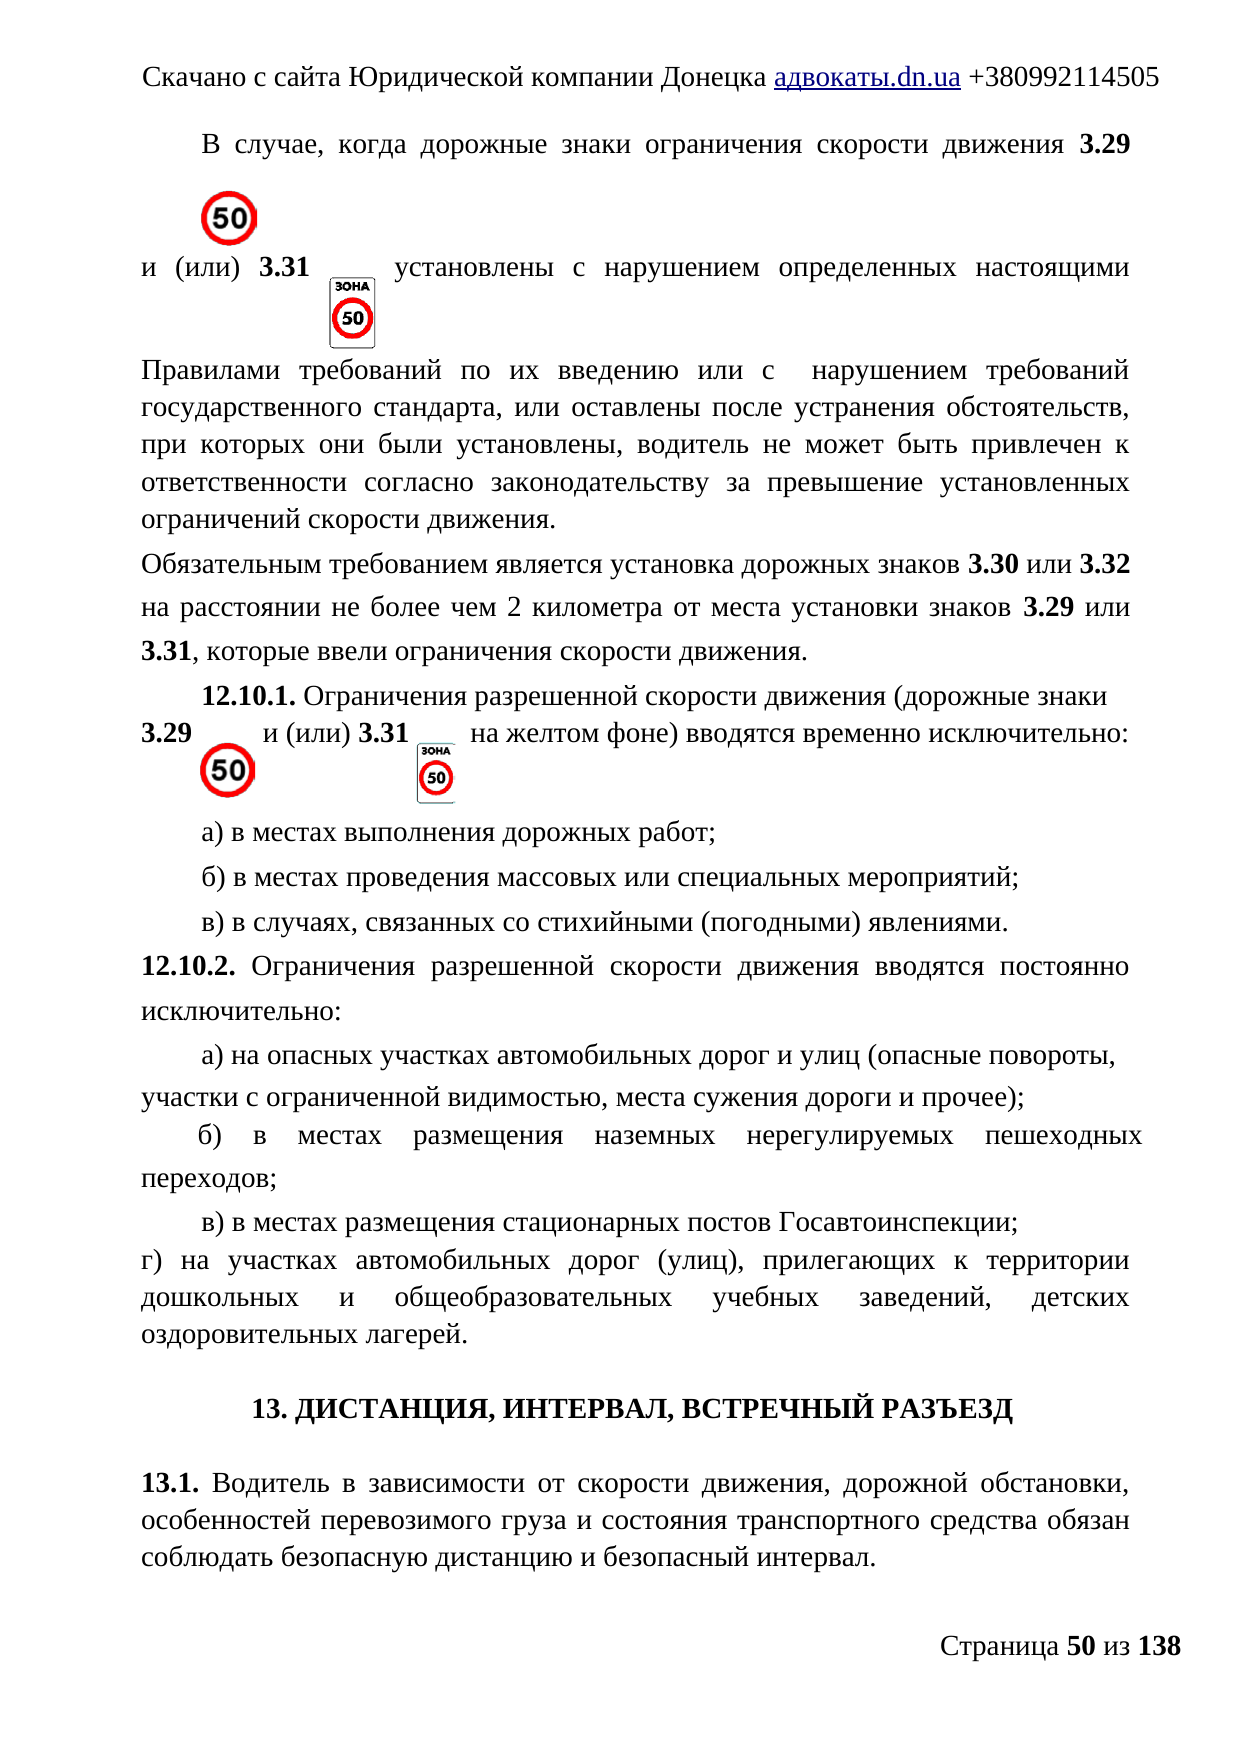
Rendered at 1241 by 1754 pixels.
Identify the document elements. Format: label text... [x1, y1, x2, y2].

text 12.10.1. Ограничения разрешенной скорости движения (дорожные знаки [201, 678, 1130, 711]
subtitle 13. ДИСТАНЦИЯ, ИНТЕРВАЛ, ВСТРЕЧНЫЙ РАЗЪЕЗД [187, 1392, 1085, 1425]
text 3.29 и (или) 3.31 на желтом фоне) вводятся временно исключительно: [141, 716, 1181, 804]
text 13.1. Водитель в зависимости от скорости движения, дорожной обстановки, особенностей перевозимого груза и состояния транспортного средства обязан соблюдать безопасную дистанцию и безопасный интервал. [141, 1465, 1130, 1573]
text в) в случаях, связанных со стихийными (погодными) явлениями. [201, 904, 1130, 938]
text б) в местах размещения наземных нерегулируемых пешеходных [142, 1117, 1181, 1151]
text В случае, когда дорожные знаки ограничения скорости движения 3.29 [201, 126, 1130, 245]
text и (или) 3.31 установлены с нарушением определенных настоящими Правилами требований по их введению или с нарушением требований государственного стандарта, или оставлены после устранения обстоятельств, при которых они были установлены, водитель не может быть привлечен к ответственности согласно законодательству за превышение установленных ограничений скорости движения. [141, 249, 1130, 534]
text г) на участках автомобильных дорог (улиц), прилегающих к территории дошкольных и общеобразовательных учебных заведений, детских оздоровительных лагерей. [141, 1242, 1130, 1350]
text 12.10.2. Ограничения разрешенной скорости движения вводятся постоянно исключительно: [141, 948, 1130, 1026]
text в) в местах размещения стационарных постов Госавтоинспекции; [201, 1204, 1130, 1238]
text б) в местах проведения массовых или специальных мероприятий; [201, 859, 1130, 893]
text а) на опасных участках автомобильных дорог и улиц (опасные повороты, [201, 1037, 1130, 1071]
text участки с ограниченной видимостью, места сужения дороги и прочее); [141, 1079, 1130, 1113]
text а) в местах выполнения дорожных работ; [201, 814, 1130, 848]
text переходов; [141, 1160, 1130, 1193]
text Обязательным требованием является установка дорожных знаков 3.30 или 3.32 на расстоянии не более чем 2 километра от места установки знаков 3.29 или 3.31, которые ввели ограничения скорости движения. [141, 546, 1130, 667]
